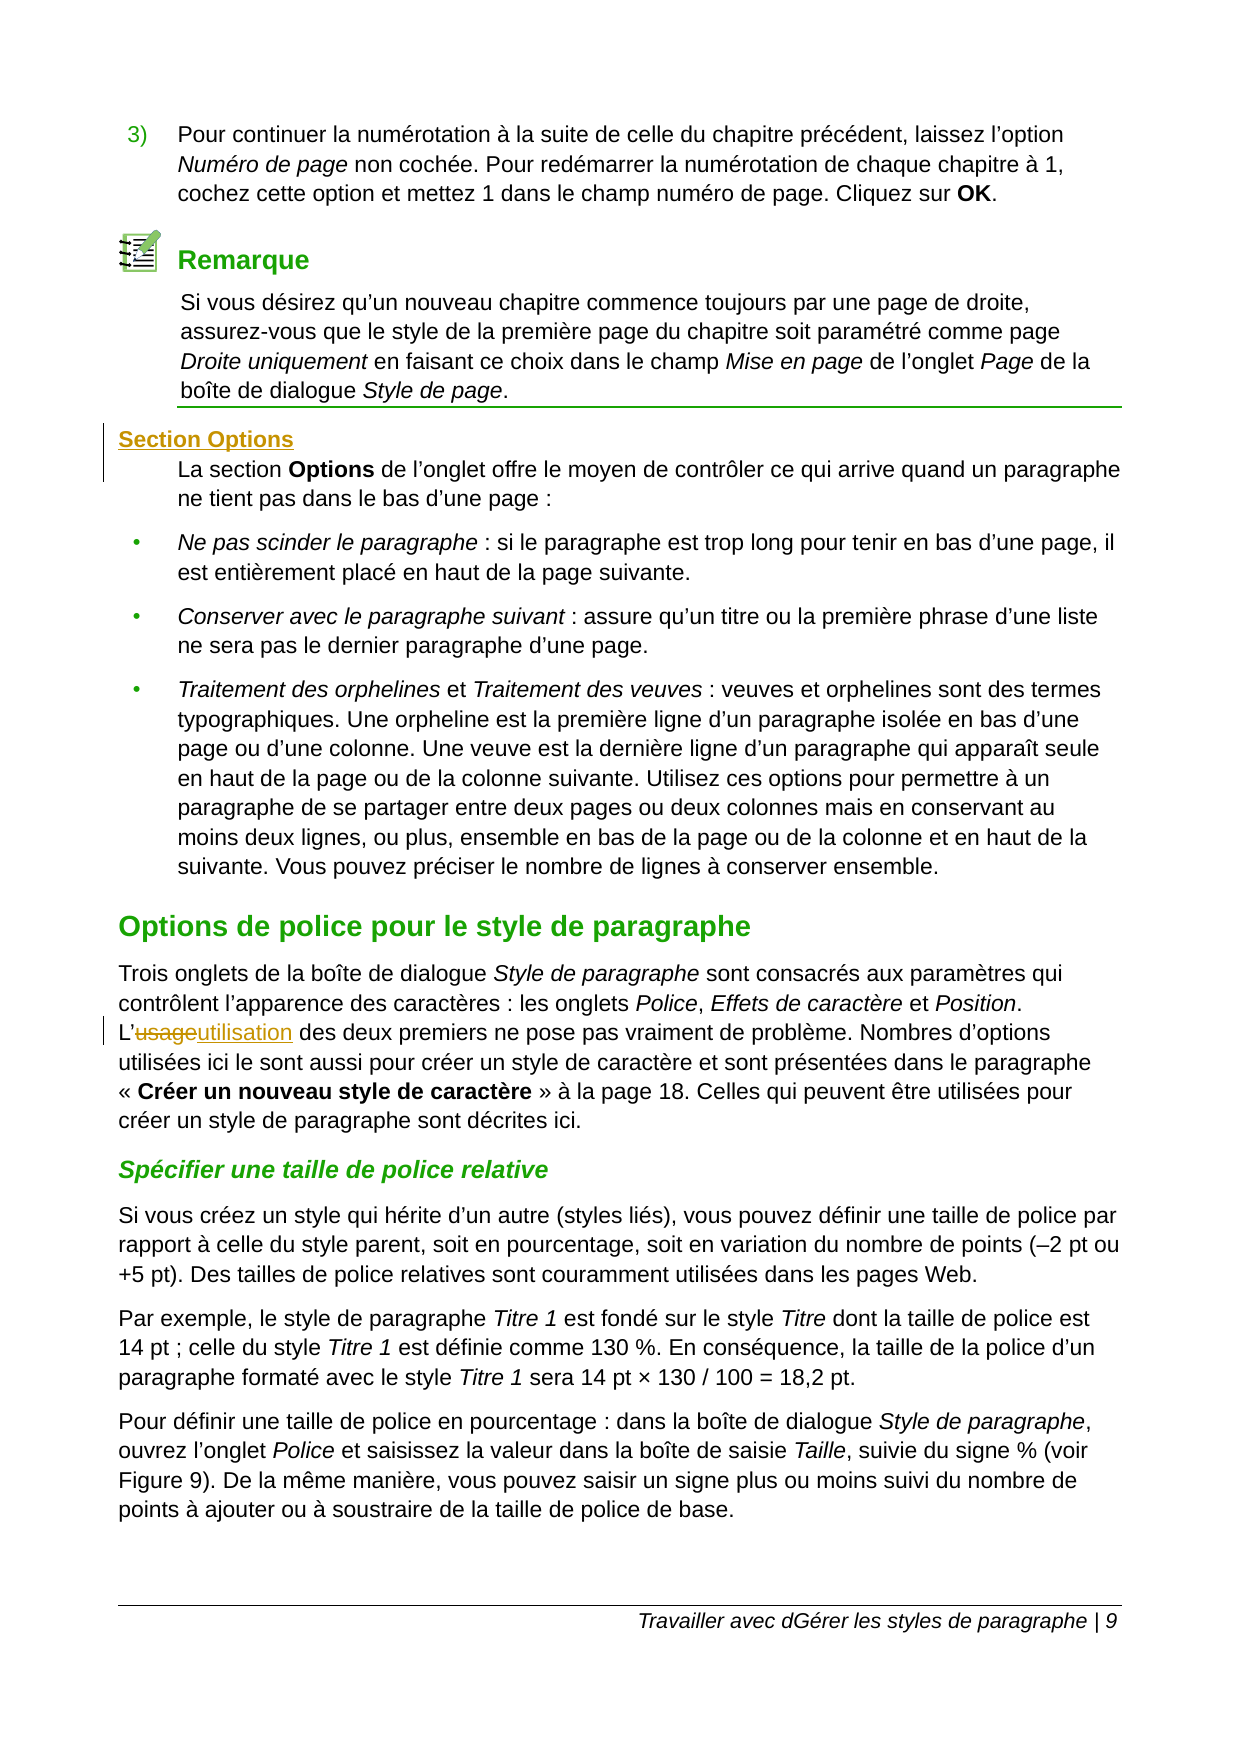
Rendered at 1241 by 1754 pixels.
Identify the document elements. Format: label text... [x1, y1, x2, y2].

text Trois onglets de la boîte de dialogue Style de paragraphe sont consacrés aux paramètres qui contrôlent l’apparence des caractères : les onglets Police, Effets de caractère et Position. L’utilisation des deux premiers ne pose pas vraiment de problème. Nombres d’options utilisées ici le sont aussi pour créer un style de caractère et sont présentées dans le paragraphe « Créer un nouveau style de caractère » à la page 18. Celles qui peuvent être utilisées pour créer un style de paragraphe sont décrites ici. [118, 957, 1122, 1134]
list Pour continuer la numérotation à la suite de celle du chapitre précédent, laissez l’option Numéro de page non cochée. Pour redémarrer la numérotation de chaque chapitre à 1, cochez cette option et mettez 1 dans le champ numéro de page. Cliquez sur OK. [148, 118, 1122, 207]
subtitle Options de police pour le style de paragraphe [118, 909, 1122, 942]
text Pour définir une taille de police en pourcentage : dans la boîte de dialogue Style de paragraphe, ouvrez l’onglet Police et saisissez la valeur dans la boîte de saisie Taille, suivie du signe % (voir Figure 9). De la même manière, vous pouvez saisir un signe plus ou moins suivi du nombre de points à ajouter ou à soustraire de la taille de police de base. [118, 1405, 1122, 1523]
list La section Options de l’onglet offre le moyen de contrôler ce qui arrive quand un paragraphe ne tient pas dans le bas d’une page : [177, 452, 1122, 511]
list Ne pas scinder le paragraphe : si le paragraphe est trop long pour tenir en bas d’une page, il est entièrement placé en haut de la page suivante. [133, 526, 1122, 585]
text Si vous créez un style qui hérite d’un autre (styles liés), vous pouvez définir une taille de police par rapport à celle du style parent, soit en pourcentage, soit en variation du nombre de points (–2 pt ou +5 pt). Des tailles de police relatives sont couramment utilisées dans les pages Web. [118, 1199, 1122, 1287]
text Par exemple, le style de paragraphe Titre 1 est fondé sur le style Titre dont la taille de police est 14 pt ; celle du style Titre 1 est définie comme 130 %. En conséquence, la taille de la police d’un paragraphe formaté avec le style Titre 1 sera 14 pt × 130 / 100 = 18,2 pt. [118, 1302, 1122, 1390]
list Remarque [118, 229, 1122, 275]
list Traitement des orphelines et Traitement des veuves : veuves et orphelines sont des termes typographiques. Une orpheline est la première ligne d’un paragraphe isolée en bas d’une page ou d’une colonne. Une veuve est la dernière ligne d’un paragraphe qui apparaît seule en haut de la page ou de la colonne suivante. Utilisez ces options pour permettre à un paragraphe de se partager entre deux pages ou deux colonnes mais en conservant au moins deux lignes, ou plus, ensemble en bas de la page ou de la colonne et en haut de la suivante. Vous pouvez préciser le nombre de lignes à conserver ensemble. [133, 673, 1122, 880]
subtitle Spécifier une taille de police relative [118, 1154, 1122, 1184]
list Conserver avec le paragraphe suivant : assure qu’un titre ou la première phrase d’une liste ne sera pas le dernier paragraphe d’une page. [133, 600, 1122, 659]
subtitle Section Options [118, 423, 1122, 452]
text Si vous désirez qu’un nouveau chapitre commence toujours par une page de droite, assurez-vous que le style de la première page du chapitre soit paramétré comme page Droite uniquement en faisant ce choix dans le champ Mise en page de l’onglet Page de la boîte de dialogue Style de page. [177, 283, 1122, 406]
